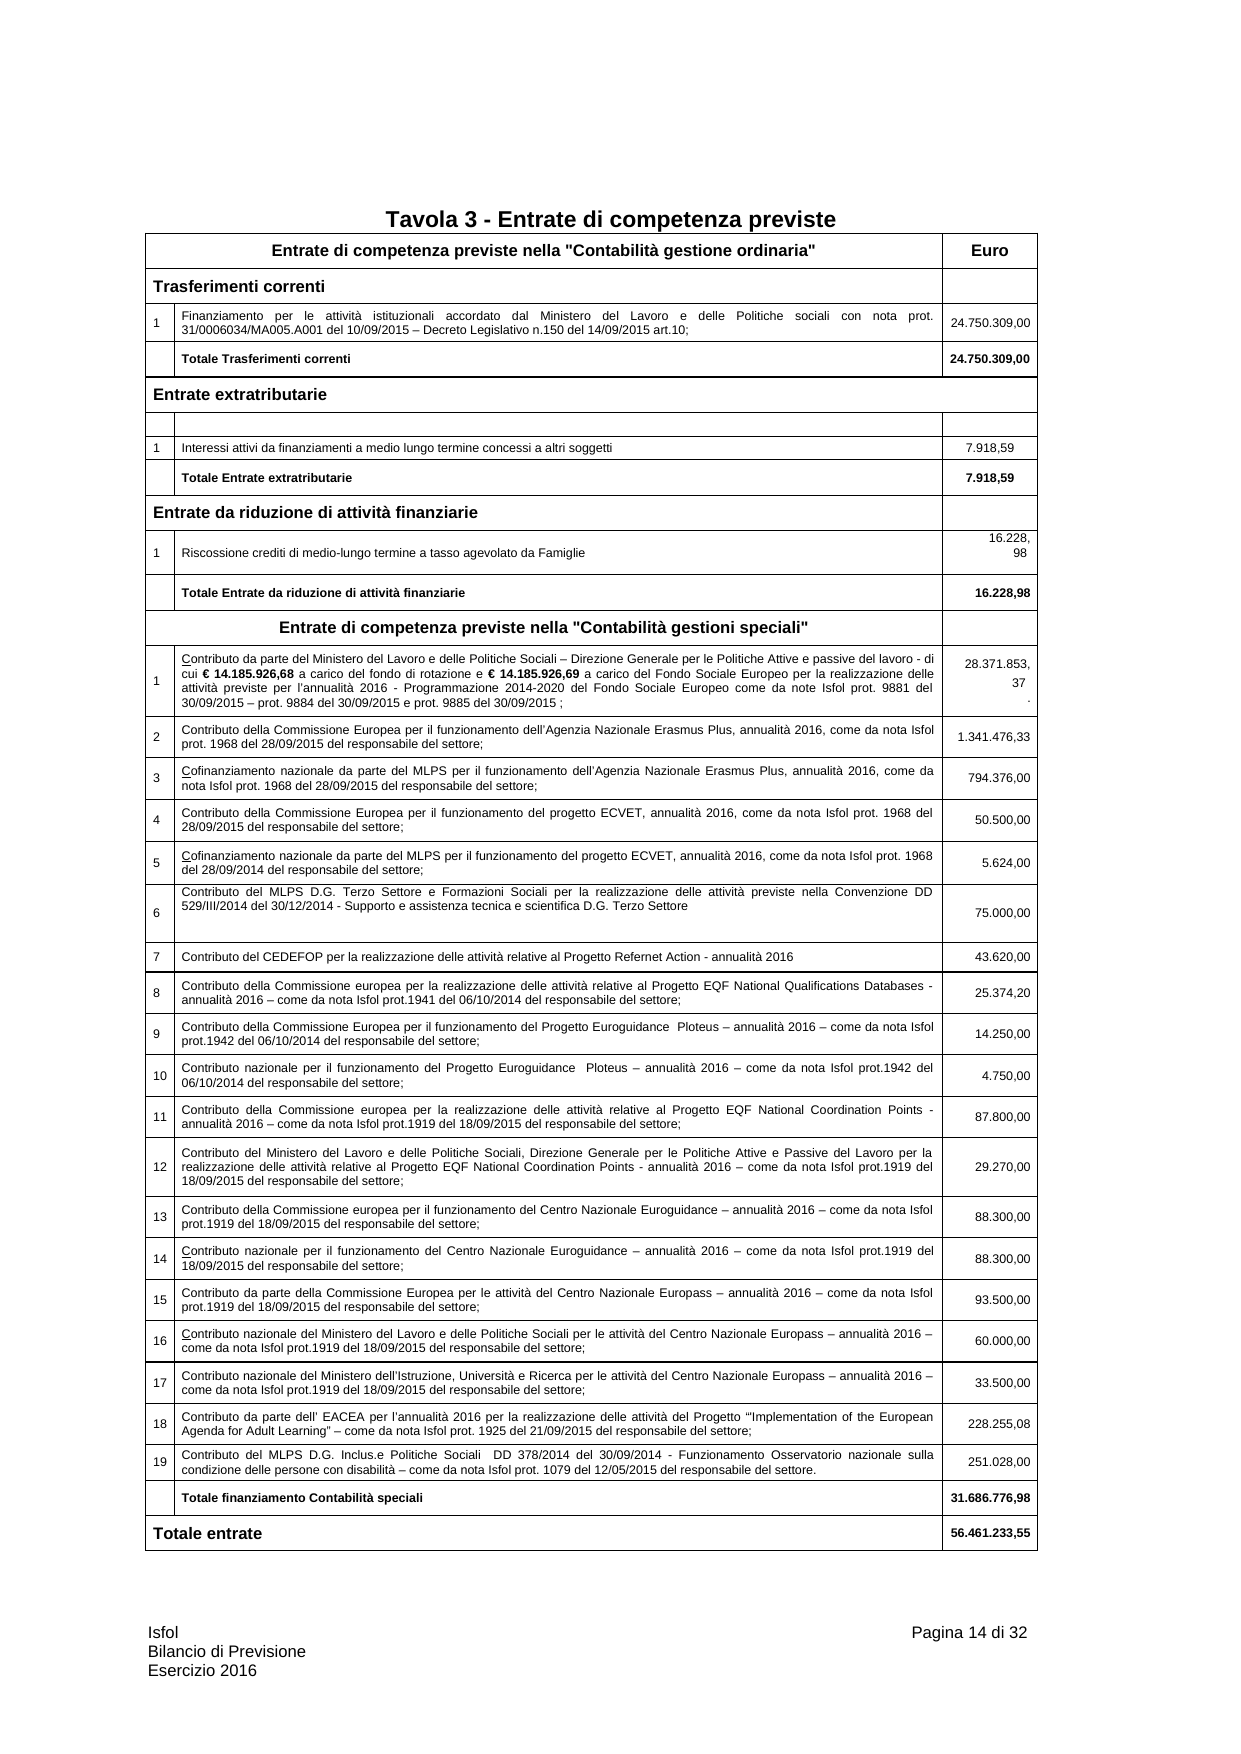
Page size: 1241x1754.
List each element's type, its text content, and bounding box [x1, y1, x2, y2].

table_cell Entrate da riduzione di attività finanziarie [146, 496, 942, 530]
table_cell Totale Trasferimenti correnti [175, 342, 942, 376]
table_cell 29.270,00 [943, 1138, 1037, 1196]
table_cell [175, 413, 942, 436]
table_cell 2 [146, 717, 174, 757]
table_cell [146, 413, 174, 436]
table_cell 1 [146, 531, 174, 574]
table_cell 88.300,00 [943, 1197, 1037, 1237]
table_cell 11 [146, 1097, 174, 1137]
table_cell 33.500,00 [943, 1363, 1037, 1403]
table_cell Contributo del MLPS D.G. Terzo Settore e Formazioni Sociali per la realizzazione delle attività previste nella Convenzione DD 529/III/2014 del 30/12/2014 - Supporto e assistenza tecnica e scientifica D.G. Terzo Settore [175, 885, 942, 942]
table_cell 19 [146, 1445, 174, 1479]
table_cell Entrate extratributarie [146, 378, 1037, 412]
table_cell 16 [146, 1321, 174, 1361]
table_cell Finanziamento per le attività istituzionali accordato dal Ministero del Lavoro e delle Politiche sociali con nota prot. 31/0006034/MA005.A001 del 10/09/2015 – Decreto Legislativo n.150 del 14/09/2015 art.10; [175, 304, 942, 341]
table_cell Contributo da parte della Commissione Europea per le attività del Centro Nazionale Europass – annualità 2016 – come da nota Isfol prot.1919 del 18/09/2015 del responsabile del settore; [175, 1280, 942, 1320]
table_cell 13 [146, 1197, 174, 1237]
table_cell Contributo da parte dell’ EACEA per l’annualità 2016 per la realizzazione delle attività del Progetto “'Implementation of the European Agenda for Adult Learning” – come da nota Isfol prot. 1925 del 21/09/2015 del responsabile del settore; [175, 1404, 942, 1444]
table_cell Cofinanziamento nazionale da parte del MLPS per il funzionamento del progetto ECVET, annualità 2016, come da nota Isfol prot. 1968 del 28/09/2014 del responsabile del settore; [175, 842, 942, 883]
table_cell 18 [146, 1404, 174, 1444]
table_cell Entrate di competenza previste nella "Contabilità gestioni speciali" [146, 611, 942, 645]
table_cell 9 [146, 1014, 174, 1054]
table_cell Contributo del MLPS D.G. Inclus.e Politiche Sociali DD 378/2014 del 30/09/2014 - Funzionamento Osservatorio nazionale sulla condizione delle persone con disabilità – come da nota Isfol prot. 1079 del 12/05/2015 del responsabile del settore. [175, 1445, 942, 1479]
table_cell Contributo del Ministero del Lavoro e delle Politiche Sociali, Direzione Generale per le Politiche Attive e Passive del Lavoro per la realizzazione delle attività relative al Progetto EQF National Coordination Points - annualità 2016 – come da nota Isfol prot.1919 del 18/09/2015 del responsabile del settore; [175, 1138, 942, 1196]
table_cell 7.918,59 [943, 460, 1037, 494]
table_cell 16.228,98 [943, 575, 1037, 609]
table_cell Contributo della Commissione europea per il funzionamento del Centro Nazionale Euroguidance – annualità 2016 – come da nota Isfol prot.1919 del 18/09/2015 del responsabile del settore; [175, 1197, 942, 1237]
table_cell 60.000,00 [943, 1321, 1037, 1361]
table_cell 56.461.233,55 [943, 1516, 1037, 1550]
table_cell Trasferimenti correnti [146, 269, 942, 303]
table_cell Contributo del CEDEFOP per la realizzazione delle attività relative al Progetto Refernet Action - annualità 2016 [175, 943, 942, 971]
table_cell [943, 413, 1037, 436]
table_cell 7.918,59 [943, 437, 1037, 459]
table_cell Contributo da parte del Ministero del Lavoro e delle Politiche Sociali – Direzione Generale per le Politiche Attive e passive del lavoro - di cui € 14.185.926,68 a carico del fondo di rotazione e € 14.185.926,69 a carico del Fondo Sociale Europeo per la realizzazione delle attività previste per l’annualità 2016 - Programmazione 2014-2020 del Fondo Sociale Europeo come da note Isfol prot. 9881 del 30/09/2015 – prot. 9884 del 30/09/2015 e prot. 9885 del 30/09/2015 ; [175, 646, 942, 716]
table_cell [146, 342, 174, 376]
table_cell 15 [146, 1280, 174, 1320]
table_cell 10 [146, 1055, 174, 1096]
table_cell 1.341.476,33 [943, 717, 1037, 757]
table_cell 12 [146, 1138, 174, 1196]
table_cell 43.620,00 [943, 943, 1037, 971]
table_cell Totale entrate [146, 1516, 942, 1550]
table_cell 93.500,00 [943, 1280, 1037, 1320]
table_cell 4 [146, 800, 174, 841]
table_cell 25.374,20 [943, 973, 1037, 1013]
table_cell [146, 1481, 174, 1515]
table_cell 50.500,00 [943, 800, 1037, 841]
table_cell [146, 575, 174, 609]
table_cell Contributo nazionale del Ministero dell’Istruzione, Università e Ricerca per le attività del Centro Nazionale Europass – annualità 2016 – come da nota Isfol prot.1919 del 18/09/2015 del responsabile del settore; [175, 1363, 942, 1403]
table_cell 5.624,00 [943, 842, 1037, 883]
table_cell 24.750.309,00 [943, 342, 1037, 376]
table_cell [146, 460, 174, 494]
table_cell 6 [146, 885, 174, 942]
table_cell 16.228,98 [943, 531, 1037, 574]
table_cell 7 [146, 943, 174, 971]
table_cell 8 [146, 973, 174, 1013]
table_cell 3 [146, 758, 174, 798]
table_cell Contributo della Commissione Europea per il funzionamento del progetto ECVET, annualità 2016, come da nota Isfol prot. 1968 del 28/09/2015 del responsabile del settore; [175, 800, 942, 841]
text Tavola 3 - Entrate di competenza previste [148, 206, 1074, 232]
table_cell 4.750,00 [943, 1055, 1037, 1096]
table_cell 14 [146, 1238, 174, 1279]
table_cell Contributo nazionale per il funzionamento del Centro Nazionale Euroguidance – annualità 2016 – come da nota Isfol prot.1919 del 18/09/2015 del responsabile del settore; [175, 1238, 942, 1279]
table_cell 228.255,08 [943, 1404, 1037, 1444]
table_cell 251.028,00 [943, 1445, 1037, 1479]
table_cell 1 [146, 646, 174, 716]
table_cell 87.800,00 [943, 1097, 1037, 1137]
table_cell Contributo nazionale per il funzionamento del Progetto Euroguidance Ploteus – annualità 2016 – come da nota Isfol prot.1942 del 06/10/2014 del responsabile del settore; [175, 1055, 942, 1096]
table_header Entrate di competenza previste nella "Contabilità gestione ordinaria" [146, 234, 942, 268]
table_cell 5 [146, 842, 174, 883]
table_cell [943, 611, 1037, 645]
table_cell 1 [146, 304, 174, 341]
table_cell Contributo della Commissione europea per la realizzazione delle attività relative al Progetto EQF National Qualifications Databases - annualità 2016 – come da nota Isfol prot.1941 del 06/10/2014 del responsabile del settore; [175, 973, 942, 1013]
table_cell 17 [146, 1363, 174, 1403]
table_cell 794.376,00 [943, 758, 1037, 798]
table_cell Totale Entrate da riduzione di attività finanziarie [175, 575, 942, 609]
table_cell Contributo della Commissione europea per la realizzazione delle attività relative al Progetto EQF National Coordination Points - annualità 2016 – come da nota Isfol prot.1919 del 18/09/2015 del responsabile del settore; [175, 1097, 942, 1137]
table_cell 28.371.853,37 . [943, 646, 1037, 716]
table_cell Contributo nazionale del Ministero del Lavoro e delle Politiche Sociali per le attività del Centro Nazionale Europass – annualità 2016 – come da nota Isfol prot.1919 del 18/09/2015 del responsabile del settore; [175, 1321, 942, 1361]
table_cell 75.000,00 [943, 885, 1037, 942]
table_cell [943, 269, 1037, 303]
table_cell Interessi attivi da finanziamenti a medio lungo termine concessi a altri soggetti [175, 437, 942, 459]
table_cell Contributo della Commissione Europea per il funzionamento del Progetto Euroguidance Ploteus – annualità 2016 – come da nota Isfol prot.1942 del 06/10/2014 del responsabile del settore; [175, 1014, 942, 1054]
table_cell Riscossione crediti di medio-lungo termine a tasso agevolato da Famiglie [175, 531, 942, 574]
table_cell Totale Entrate extratributarie [175, 460, 942, 494]
table_cell 1 [146, 437, 174, 459]
table_cell Cofinanziamento nazionale da parte del MLPS per il funzionamento dell’Agenzia Nazionale Erasmus Plus, annualità 2016, come da nota Isfol prot. 1968 del 28/09/2015 del responsabile del settore; [175, 758, 942, 798]
table_cell 24.750.309,00 [943, 304, 1037, 341]
table_header Euro [943, 234, 1037, 268]
table_cell 31.686.776,98 [943, 1481, 1037, 1515]
table_cell Totale finanziamento Contabilità speciali [175, 1481, 942, 1515]
table_cell [943, 496, 1037, 530]
table_cell 88.300,00 [943, 1238, 1037, 1279]
table_cell Contributo della Commissione Europea per il funzionamento dell’Agenzia Nazionale Erasmus Plus, annualità 2016, come da nota Isfol prot. 1968 del 28/09/2015 del responsabile del settore; [175, 717, 942, 757]
table_cell 14.250,00 [943, 1014, 1037, 1054]
